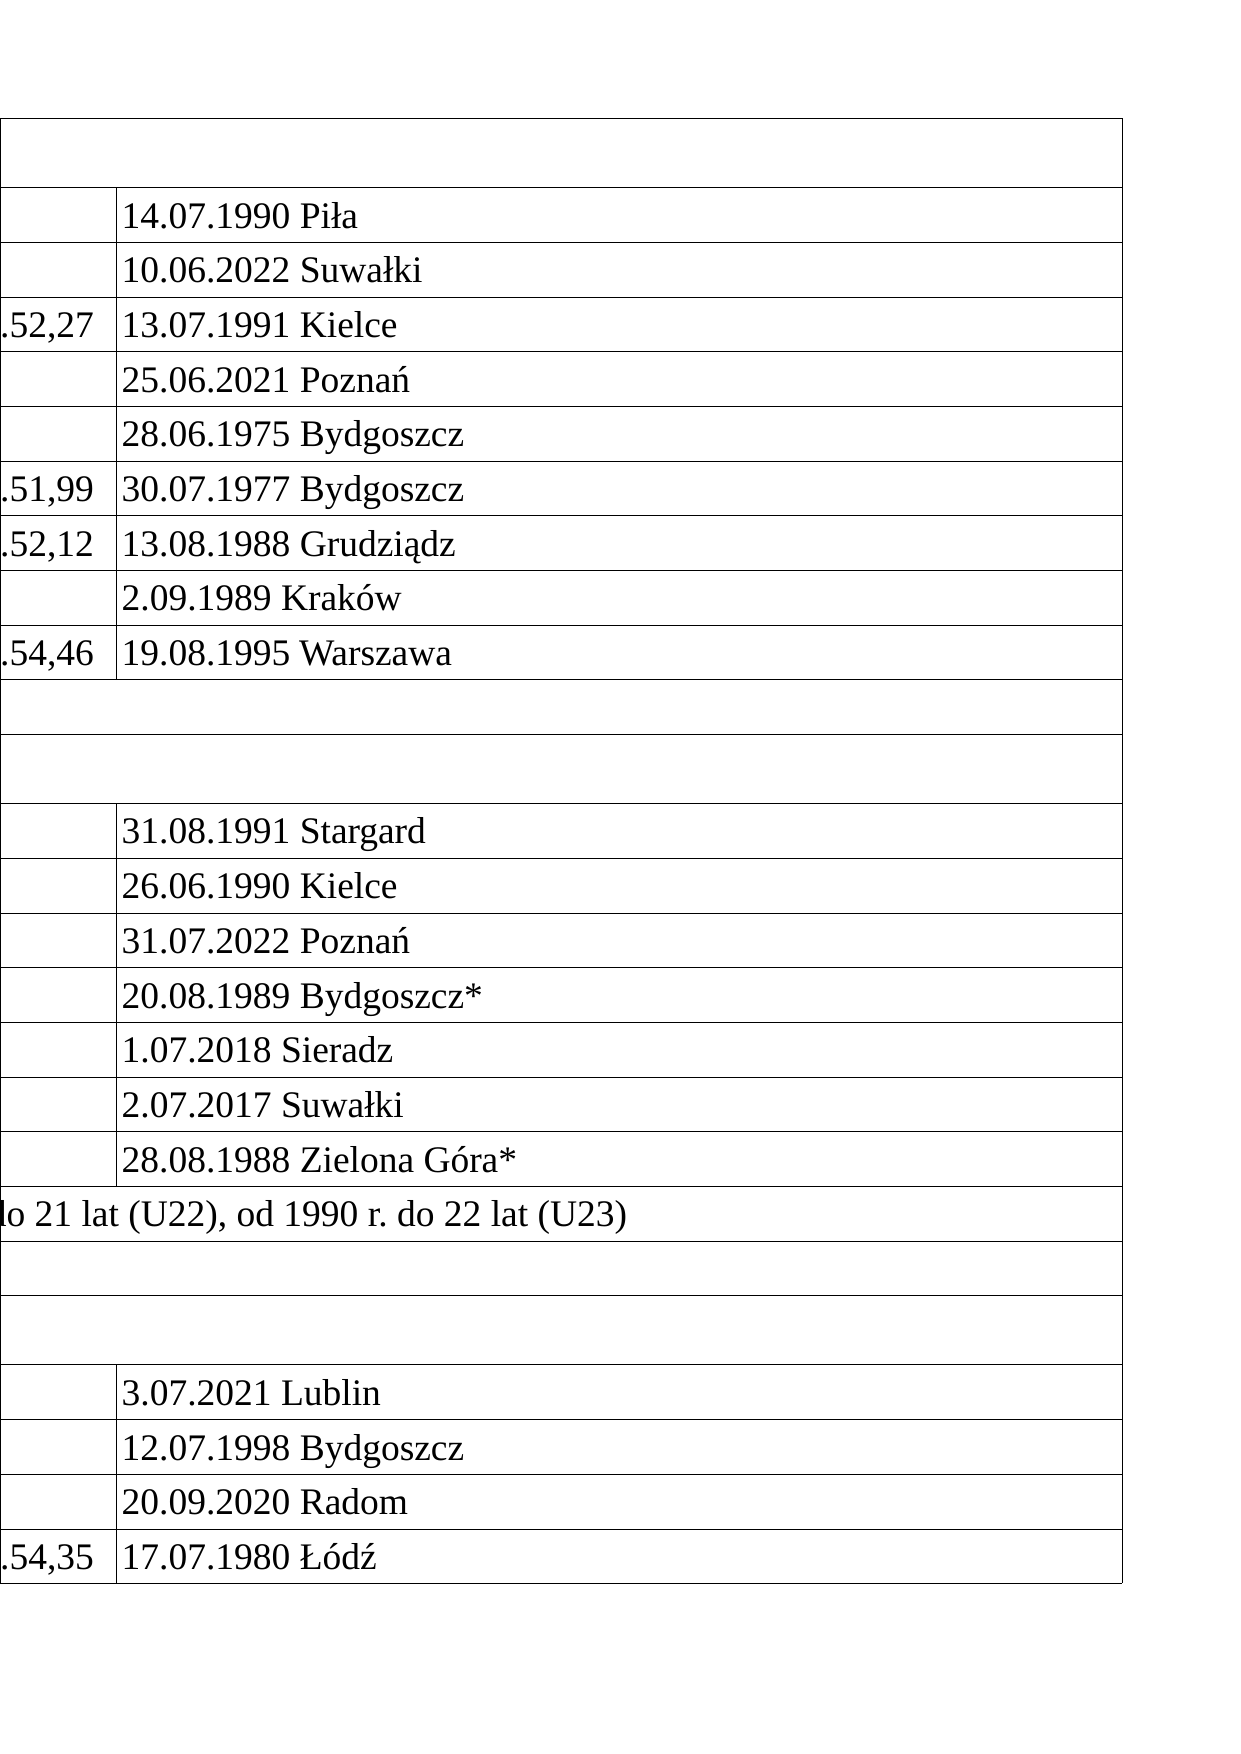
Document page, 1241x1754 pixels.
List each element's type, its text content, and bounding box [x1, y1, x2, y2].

table_cell 52,50 [1, 188, 116, 242]
table_cell Młodzieżowe mistrzostwa Polski [1, 735, 1122, 803]
table_cell 31.07.2022 Poznań [117, 914, 1122, 967]
table_cell 30.07.1977 Bydgoszcz [117, 462, 1122, 515]
table_cell 17.07.1980 Łódź [117, 1530, 1122, 1583]
table_cell 10.06.2022 Suwałki [117, 243, 1122, 297]
table_cell 52,58 [1, 1023, 116, 1077]
table_cell 52,03, el.51,99 [1, 462, 116, 515]
table_cell 52,78, el.52,27 [1, 298, 116, 351]
table_cell * - w latach 1988-89 w młodzieżowych mistrzostwach startowali zawodnicy do 21 lat (U22), od 1990 r. do 22 lat (U23) [1, 1187, 1122, 1241]
table_cell 25.06.2021 Poznań [117, 352, 1122, 406]
table_cell [1, 1242, 1122, 1295]
table_cell 20.09.2020 Radom [117, 1475, 1122, 1528]
table_cell 51,81 [1, 804, 116, 858]
table_cell [1, 680, 1122, 734]
table_cell 54,88, el.54,46 [1, 626, 116, 679]
table_cell 26.06.1990 Kielce [117, 859, 1122, 912]
table_cell 53,13 [1, 571, 116, 625]
table_cell 19.08.1995 Warszawa [117, 626, 1122, 679]
table_cell 54,58, el.52,12 [1, 516, 116, 570]
table_cell 28.06.1975 Bydgoszcz [117, 407, 1122, 461]
table_cell 13.08.1988 Grudziądz [117, 516, 1122, 570]
table_cell 2.07.2017 Suwałki [117, 1078, 1122, 1131]
table_cell 3.07.2021 Lublin [117, 1365, 1122, 1419]
table_cell 52,63 [1, 859, 116, 912]
table_cell 52,3 [1, 407, 116, 461]
table_cell 52,46 [1, 1475, 116, 1528]
table_cell 14.07.1990 Piła [117, 188, 1122, 242]
table_cell 56,13, el.54,35 [1, 1530, 116, 1583]
table_cell 52,87 [1, 1365, 116, 1419]
table_cell 53,04 [1, 968, 116, 1022]
table_cell 20.08.1989 Bydgoszcz* [117, 968, 1122, 1022]
table_cell Mistrzostwa Polski [1, 119, 1122, 187]
table_cell 2.09.1989 Kraków [117, 571, 1122, 625]
table_cell 51,81 [1, 352, 116, 406]
table_cell 53,50 [1, 1132, 116, 1186]
table_cell 1.07.2018 Sieradz [117, 1023, 1122, 1077]
table_cell 13.07.1991 Kielce [117, 298, 1122, 351]
table_cell 12.07.1998 Bydgoszcz [117, 1420, 1122, 1474]
table_cell 31.08.1991 Stargard [117, 804, 1122, 858]
table_cell 51,39 [1, 243, 116, 297]
table_cell 52,64 [1, 1420, 116, 1474]
table_cell 53,99 [1, 1078, 116, 1131]
table_cell 28.08.1988 Zielona Góra* [117, 1132, 1122, 1186]
table_cell 51,78 [1, 914, 116, 967]
table_cell Mistrzostwa Polski juniorów [1, 1296, 1122, 1364]
